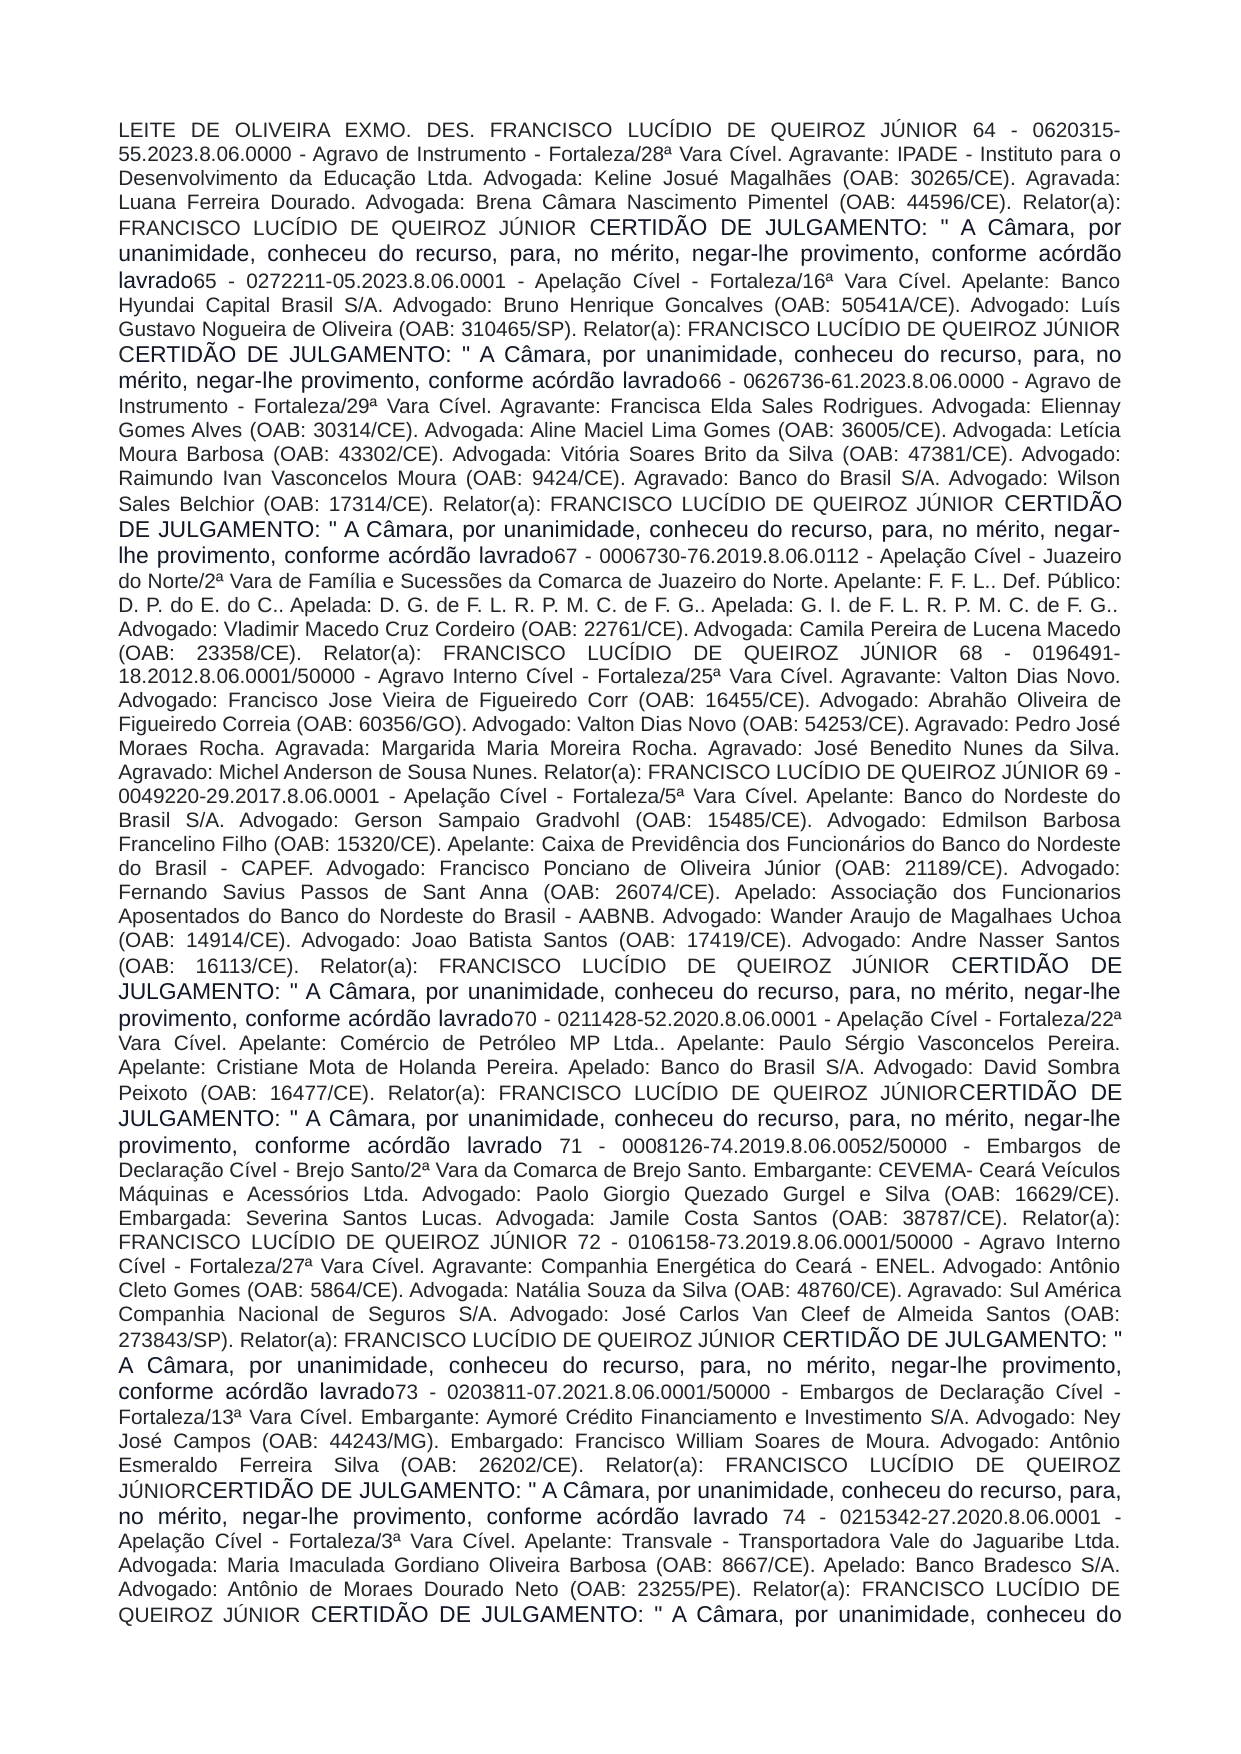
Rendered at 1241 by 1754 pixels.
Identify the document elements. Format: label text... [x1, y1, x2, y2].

text LEITE DE OLIVEIRA EXMO. DES. FRANCISCO LUCÍDIO DE QUEIROZ JÚNIOR 64 - 0620315-55.2023.8.06.0000 - Agravo de Instrumento - Fortaleza/28ª Vara Cível. Agravante: IPADE - Instituto para o Desenvolvimento da Educação Ltda. Advogada: Keline Josué Magalhães (OAB: 30265/CE). Agravada: Luana Ferreira Dourado. Advogada: Brena Câmara Nascimento Pimentel (OAB: 44596/CE). Relator(a): FRANCISCO LUCÍDIO DE QUEIROZ JÚNIOR CERTIDÃO DE JULGAMENTO: " A Câmara, por unanimidade, conheceu do recurso, para, no mérito, negar-lhe provimento, conforme acórdão lavrado65 - 0272211-05.2023.8.06.0001 - Apelação Cível - Fortaleza/16ª Vara Cível. Apelante: Banco Hyundai Capital Brasil S/A. Advogado: Bruno Henrique Goncalves (OAB: 50541A/CE). Advogado: Luís Gustavo Nogueira de Oliveira (OAB: 310465/SP). Relator(a): FRANCISCO LUCÍDIO DE QUEIROZ JÚNIOR CERTIDÃO DE JULGAMENTO: " A Câmara, por unanimidade, conheceu do recurso, para, no mérito, negar-lhe provimento, conforme acórdão lavrado66 - 0626736-61.2023.8.06.0000 - Agravo de Instrumento - Fortaleza/29ª Vara Cível. Agravante: Francisca Elda Sales Rodrigues. Advogada: Eliennay Gomes Alves (OAB: 30314/CE). Advogada: Aline Maciel Lima Gomes (OAB: 36005/CE). Advogada: Letícia Moura Barbosa (OAB: 43302/CE). Advogada: Vitória Soares Brito da Silva (OAB: 47381/CE). Advogado: Raimundo Ivan Vasconcelos Moura (OAB: 9424/CE). Agravado: Banco do Brasil S/A. Advogado: Wilson Sales Belchior (OAB: 17314/CE). Relator(a): FRANCISCO LUCÍDIO DE QUEIROZ JÚNIOR CERTIDÃO DE JULGAMENTO: " A Câmara, por unanimidade, conheceu do recurso, para, no mérito, negar-lhe provimento, conforme acórdão lavrado67 - 0006730-76.2019.8.06.0112 - Apelação Cível - Juazeiro do Norte/2ª Vara de Família e Sucessões da Comarca de Juazeiro do Norte. Apelante: F. F. L.. Def. Público: D. P. do E. do C.. Apelada: D. G. de F. L. R. P. M. C. de F. G.. Apelada: G. I. de F. L. R. P. M. C. de F. G.. Advogado: Vladimir Macedo Cruz Cordeiro (OAB: 22761/CE). Advogada: Camila Pereira de Lucena Macedo (OAB: 23358/CE). Relator(a): FRANCISCO LUCÍDIO DE QUEIROZ JÚNIOR 68 - 0196491-18.2012.8.06.0001/50000 - Agravo Interno Cível - Fortaleza/25ª Vara Cível. Agravante: Valton Dias Novo. Advogado: Francisco Jose Vieira de Figueiredo Corr (OAB: 16455/CE). Advogado: Abrahão Oliveira de Figueiredo Correia (OAB: 60356/GO). Advogado: Valton Dias Novo (OAB: 54253/CE). Agravado: Pedro José Moraes Rocha. Agravada: Margarida Maria Moreira Rocha. Agravado: José Benedito Nunes da Silva. Agravado: Michel Anderson de Sousa Nunes. Relator(a): FRANCISCO LUCÍDIO DE QUEIROZ JÚNIOR 69 - 0049220-29.2017.8.06.0001 - Apelação Cível - Fortaleza/5ª Vara Cível. Apelante: Banco do Nordeste do Brasil S/A. Advogado: Gerson Sampaio Gradvohl (OAB: 15485/CE). Advogado: Edmilson Barbosa Francelino Filho (OAB: 15320/CE). Apelante: Caixa de Previdência dos Funcionários do Banco do Nordeste do Brasil - CAPEF. Advogado: Francisco Ponciano de Oliveira Júnior (OAB: 21189/CE). Advogado: Fernando Savius Passos de Sant Anna (OAB: 26074/CE). Apelado: Associação dos Funcionarios Aposentados do Banco do Nordeste do Brasil - AABNB. Advogado: Wander Araujo de Magalhaes Uchoa (OAB: 14914/CE). Advogado: Joao Batista Santos (OAB: 17419/CE). Advogado: Andre Nasser Santos (OAB: 16113/CE). Relator(a): FRANCISCO LUCÍDIO DE QUEIROZ JÚNIOR CERTIDÃO DE JULGAMENTO: " A Câmara, por unanimidade, conheceu do recurso, para, no mérito, negar-lhe provimento, conforme acórdão lavrado70 - 0211428-52.2020.8.06.0001 - Apelação Cível - Fortaleza/22ª Vara Cível. Apelante: Comércio de Petróleo MP Ltda.. Apelante: Paulo Sérgio Vasconcelos Pereira. Apelante: Cristiane Mota de Holanda Pereira. Apelado: Banco do Brasil S/A. Advogado: David Sombra Peixoto (OAB: 16477/CE). Relator(a): FRANCISCO LUCÍDIO DE QUEIROZ JÚNIORCERTIDÃO DE JULGAMENTO: " A Câmara, por unanimidade, conheceu do recurso, para, no mérito, negar-lhe provimento, conforme acórdão lavrado 71 - 0008126-74.2019.8.06.0052/50000 - Embargos de Declaração Cível - Brejo Santo/2ª Vara da Comarca de Brejo Santo. Embargante: CEVEMA- Ceará Veículos Máquinas e Acessórios Ltda. Advogado: Paolo Giorgio Quezado Gurgel e Silva (OAB: 16629/CE). Embargada: Severina Santos Lucas. Advogada: Jamile Costa Santos (OAB: 38787/CE). Relator(a): FRANCISCO LUCÍDIO DE QUEIROZ JÚNIOR 72 - 0106158-73.2019.8.06.0001/50000 - Agravo Interno Cível - Fortaleza/27ª Vara Cível. Agravante: Companhia Energética do Ceará - ENEL. Advogado: Antônio Cleto Gomes (OAB: 5864/CE). Advogada: Natália Souza da Silva (OAB: 48760/CE). Agravado: Sul América Companhia Nacional de Seguros S/A. Advogado: José Carlos Van Cleef de Almeida Santos (OAB: 273843/SP). Relator(a): FRANCISCO LUCÍDIO DE QUEIROZ JÚNIOR CERTIDÃO DE JULGAMENTO: " A Câmara, por unanimidade, conheceu do recurso, para, no mérito, negar-lhe provimento, conforme acórdão lavrado73 - 0203811-07.2021.8.06.0001/50000 - Embargos de Declaração Cível - Fortaleza/13ª Vara Cível. Embargante: Aymoré Crédito Financiamento e Investimento S/A. Advogado: Ney José Campos (OAB: 44243/MG). Embargado: Francisco William Soares de Moura. Advogado: Antônio Esmeraldo Ferreira Silva (OAB: 26202/CE). Relator(a): FRANCISCO LUCÍDIO DE QUEIROZ JÚNIORCERTIDÃO DE JULGAMENTO: " A Câmara, por unanimidade, conheceu do recurso, para, no mérito, negar-lhe provimento, conforme acórdão lavrado 74 - 0215342-27.2020.8.06.0001 - Apelação Cível - Fortaleza/3ª Vara Cível. Apelante: Transvale - Transportadora Vale do Jaguaribe Ltda. Advogada: Maria Imaculada Gordiano Oliveira Barbosa (OAB: 8667/CE). Apelado: Banco Bradesco S/A. Advogado: Antônio de Moraes Dourado Neto (OAB: 23255/PE). Relator(a): FRANCISCO LUCÍDIO DE QUEIROZ JÚNIOR CERTIDÃO DE JULGAMENTO: " A Câmara, por unanimidade, conheceu do [118, 118, 1122, 1627]
